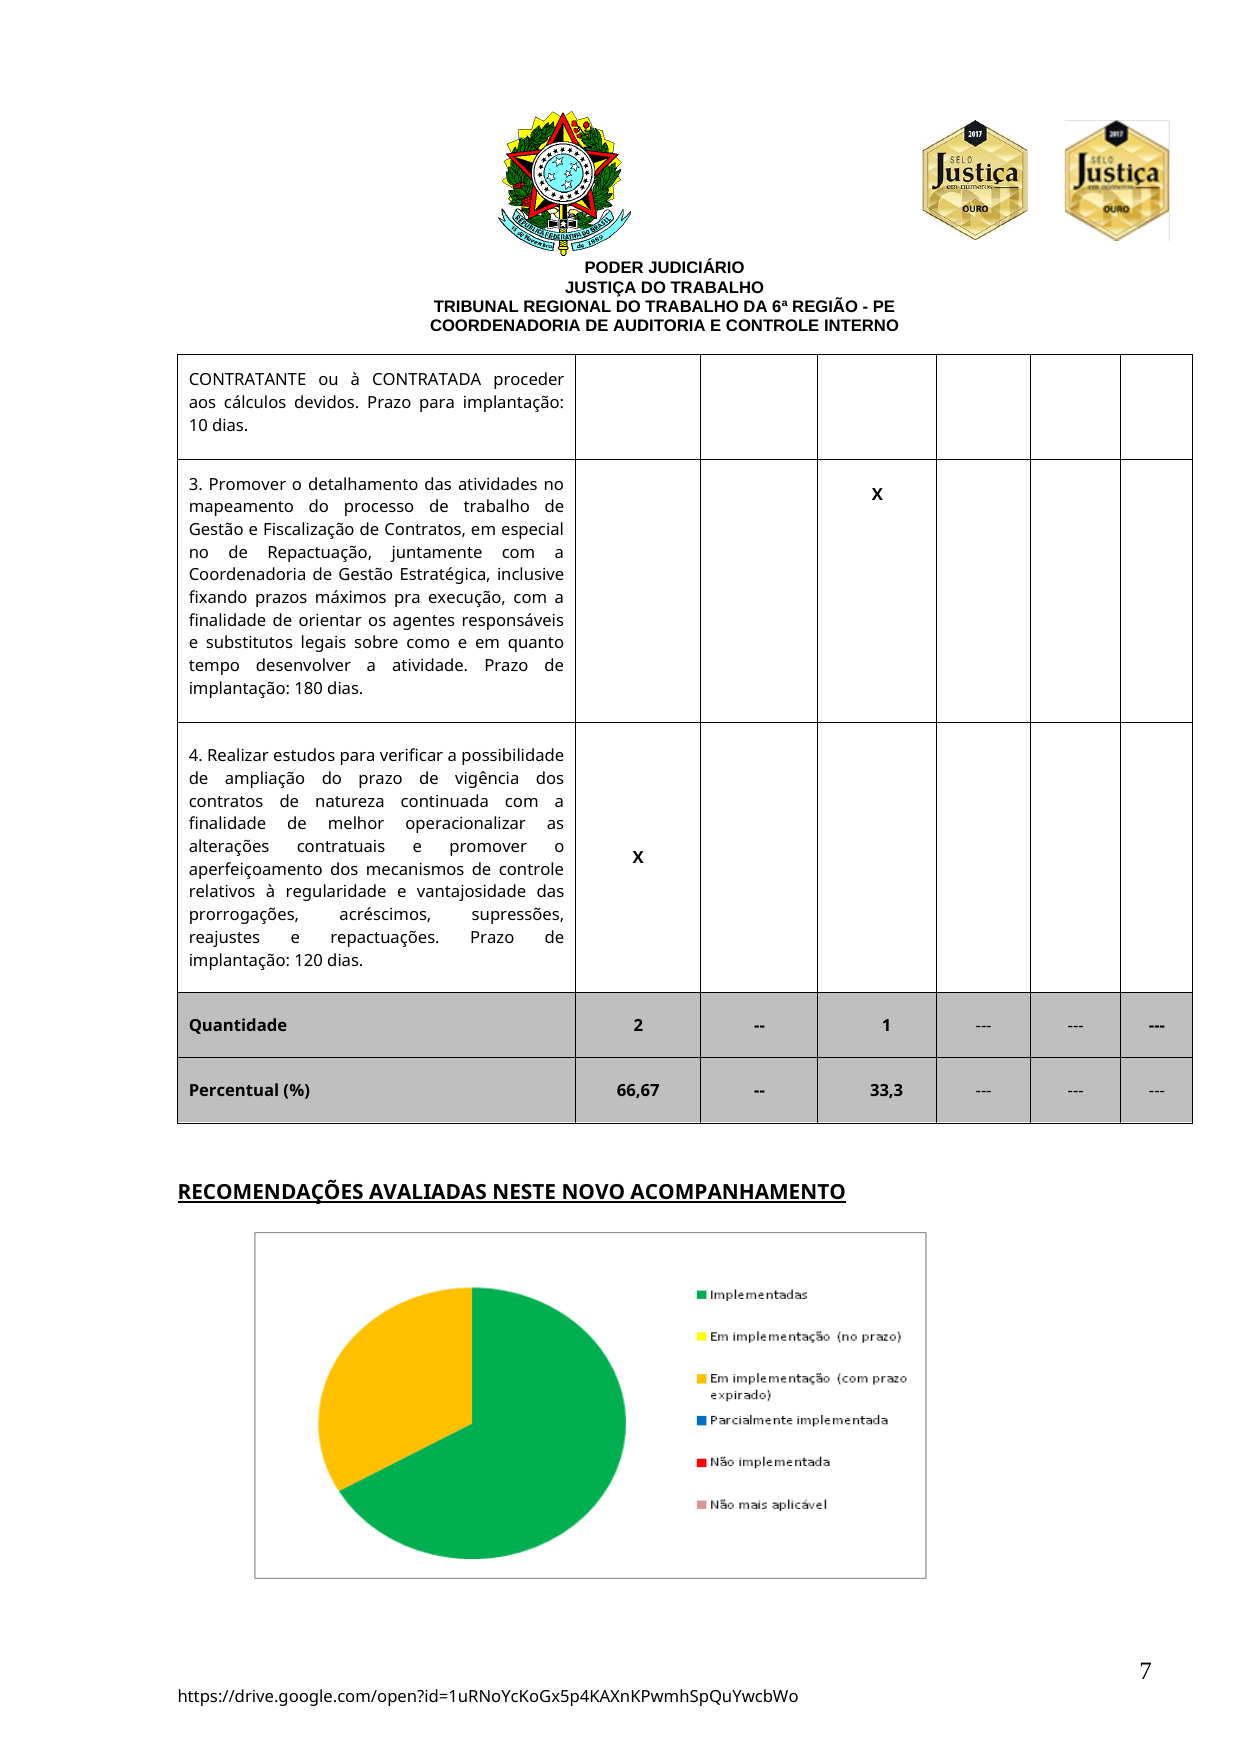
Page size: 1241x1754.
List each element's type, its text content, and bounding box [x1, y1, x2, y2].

table_cell [1031, 460, 1120, 722]
table_cell X [576, 723, 700, 992]
table_cell Percentual (%) [178, 1058, 575, 1122]
picture [1064, 120, 1171, 241]
table_cell 3. Promover o detalhamento das atividades no mapeamento do processo de trabalho de Gestão e Fiscalização de Contratos, em especial no de Repactuação, juntamente com a Coordenadoria de Gestão Estratégica, inclusive fixando prazos máximos pra execução, com a finalidade de orientar os agentes responsáveis e substitutos legais sobre como e em quanto tempo desenvolver a atividade. Prazo de implantação: 180 dias. [178, 460, 575, 722]
table_cell 1 [818, 993, 936, 1057]
table_cell [701, 355, 817, 458]
table_cell CONTRATANTE ou à CONTRATADA proceder aos cálculos devidos. Prazo para implantação: 10 dias. [178, 355, 575, 458]
picture [252, 1230, 929, 1581]
table_cell --- [1121, 993, 1192, 1057]
picture [922, 120, 1028, 240]
table_cell [1031, 723, 1120, 992]
table_cell [937, 723, 1030, 992]
table_cell --- [1031, 993, 1120, 1057]
table_cell --- [937, 1058, 1030, 1122]
table_cell [576, 460, 700, 722]
table_cell [1031, 355, 1120, 458]
table_cell [937, 460, 1030, 722]
table_cell [937, 355, 1030, 458]
table_cell [701, 723, 817, 992]
table_cell [818, 355, 936, 458]
text RECOMENDAÇÕES AVALIADAS NESTE NOVO ACOMPANHAMENTO [177, 1177, 1152, 1205]
table_cell --- [1121, 1058, 1192, 1122]
table_cell [701, 460, 817, 722]
table_cell 2 [576, 993, 700, 1057]
table_cell 33,3 [818, 1058, 936, 1122]
table_cell [576, 355, 700, 458]
table_cell --- [1031, 1058, 1120, 1122]
table_cell --- [937, 993, 1030, 1057]
table_cell [1121, 723, 1192, 992]
picture [493, 103, 635, 259]
table_cell -- [701, 993, 817, 1057]
table_cell 66,67 [576, 1058, 700, 1122]
table_cell 4. Realizar estudos para verificar a possibilidade de ampliação do prazo de vigência dos contratos de natureza continuada com a finalidade de melhor operacionalizar as alterações contratuais e promover o aperfeiçoamento dos mecanismos de controle relativos à regularidade e vantajosidade das prorrogações, acréscimos, supressões, reajustes e repactuações. Prazo de implantação: 120 dias. [178, 723, 575, 992]
table_cell X [818, 460, 936, 722]
table_cell [818, 723, 936, 992]
table_cell [1121, 355, 1192, 458]
table_cell -- [701, 1058, 817, 1122]
table_cell [1121, 460, 1192, 722]
table_cell Quantidade [178, 993, 575, 1057]
